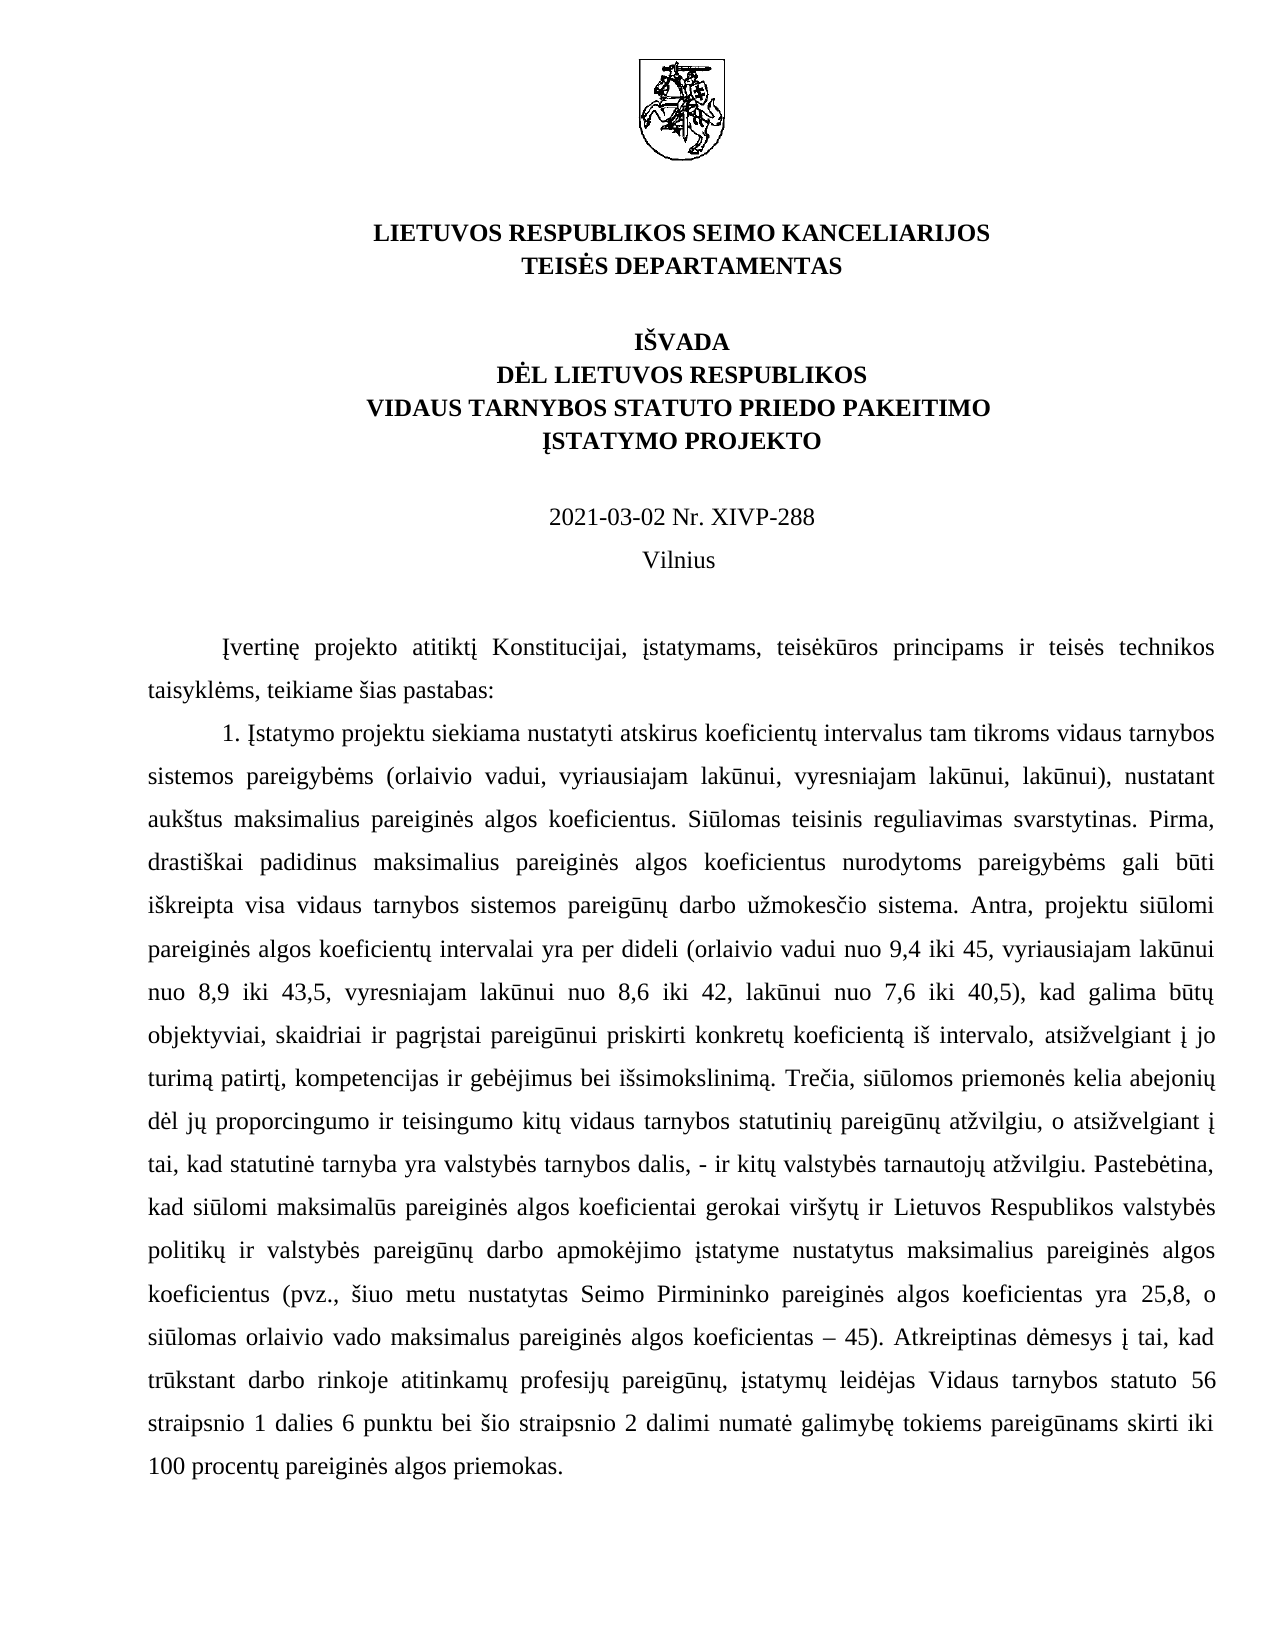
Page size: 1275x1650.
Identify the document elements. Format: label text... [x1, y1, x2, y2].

text Įvertinę projekto atitiktį Konstitucijai, įstatymams, teisėkūros principams ir teisės technikos taisyklėms, teikiame šias pastabas: [148, 632, 1216, 704]
text IŠVADA [148, 327, 1216, 356]
text ĮSTATYMO PROJEKTO [148, 426, 1216, 455]
text Vilnius [148, 546, 1216, 574]
text 1. Įstatymo projektu siekiama nustatyti atskirus koeficientų intervalus tam tikroms vidaus tarnybos sistemos pareigybėms (orlaivio vadui, vyriausiajam lakūnui, vyresniajam lakūnui, lakūnui), nustatant aukštus maksimalius pareiginės algos koeficientus. Siūlomas teisinis reguliavimas svarstytinas. Pirma, drastiškai padidinus maksimalius pareiginės algos koeficientus nurodytoms pareigybėms gali būti iškreipta visa vidaus tarnybos sistemos pareigūnų darbo užmokesčio sistema. Antra, projektu siūlomi pareiginės algos koeficientų intervalai yra per dideli (orlaivio vadui nuo 9,4 iki 45, vyriausiajam lakūnui nuo 8,9 iki 43,5, vyresniajam lakūnui nuo 8,6 iki 42, lakūnui nuo 7,6 iki 40,5), kad galima būtų objektyviai, skaidriai ir pagrįstai pareigūnui priskirti konkretų koeficientą iš intervalo, atsižvelgiant į jo turimą patirtį, kompetencijas ir gebėjimus bei išsimokslinimą. Trečia, siūlomos priemonės kelia abejonių dėl jų proporcingumo ir teisingumo kitų vidaus tarnybos statutinių pareigūnų atžvilgiu, o atsižvelgiant į tai, kad statutinė tarnyba yra valstybės tarnybos dalis, - ir kitų valstybės tarnautojų atžvilgiu. Pastebėtina, kad siūlomi maksimalūs pareiginės algos koeficientai gerokai viršytų ir Lietuvos Respublikos valstybės politikų ir valstybės pareigūnų darbo apmokėjimo įstatyme nustatytus maksimalius pareiginės algos koeficientus (pvz., šiuo metu nustatytas Seimo Pirmininko pareiginės algos koeficientas yra 25,8, o siūlomas orlaivio vado maksimalus pareiginės algos koeficientas – 45). Atkreiptinas dėmesys į tai, kad trūkstant darbo rinkoje atitinkamų profesijų pareigūnų, įstatymų leidėjas Vidaus tarnybos statuto 56 straipsnio 1 dalies 6 punktu bei šio straipsnio 2 dalimi numatė galimybę tokiems pareigūnams skirti iki 100 procentų pareiginės algos priemokas. [148, 718, 1216, 1480]
text VIDAUS TARNYBOS STATUTO PRIEDO PAKEITIMO [148, 393, 1216, 422]
text LIETUVOS RESPUBLIKOS SEIMO KANCELIARIJOS [148, 218, 1216, 247]
text DĖL LIETUVOS RESPUBLIKOS [148, 360, 1216, 389]
subtitle TEISĖS DEPARTAMENTAS [148, 251, 1216, 280]
text 2021-03-02 Nr. XIVP-288 [148, 502, 1216, 531]
